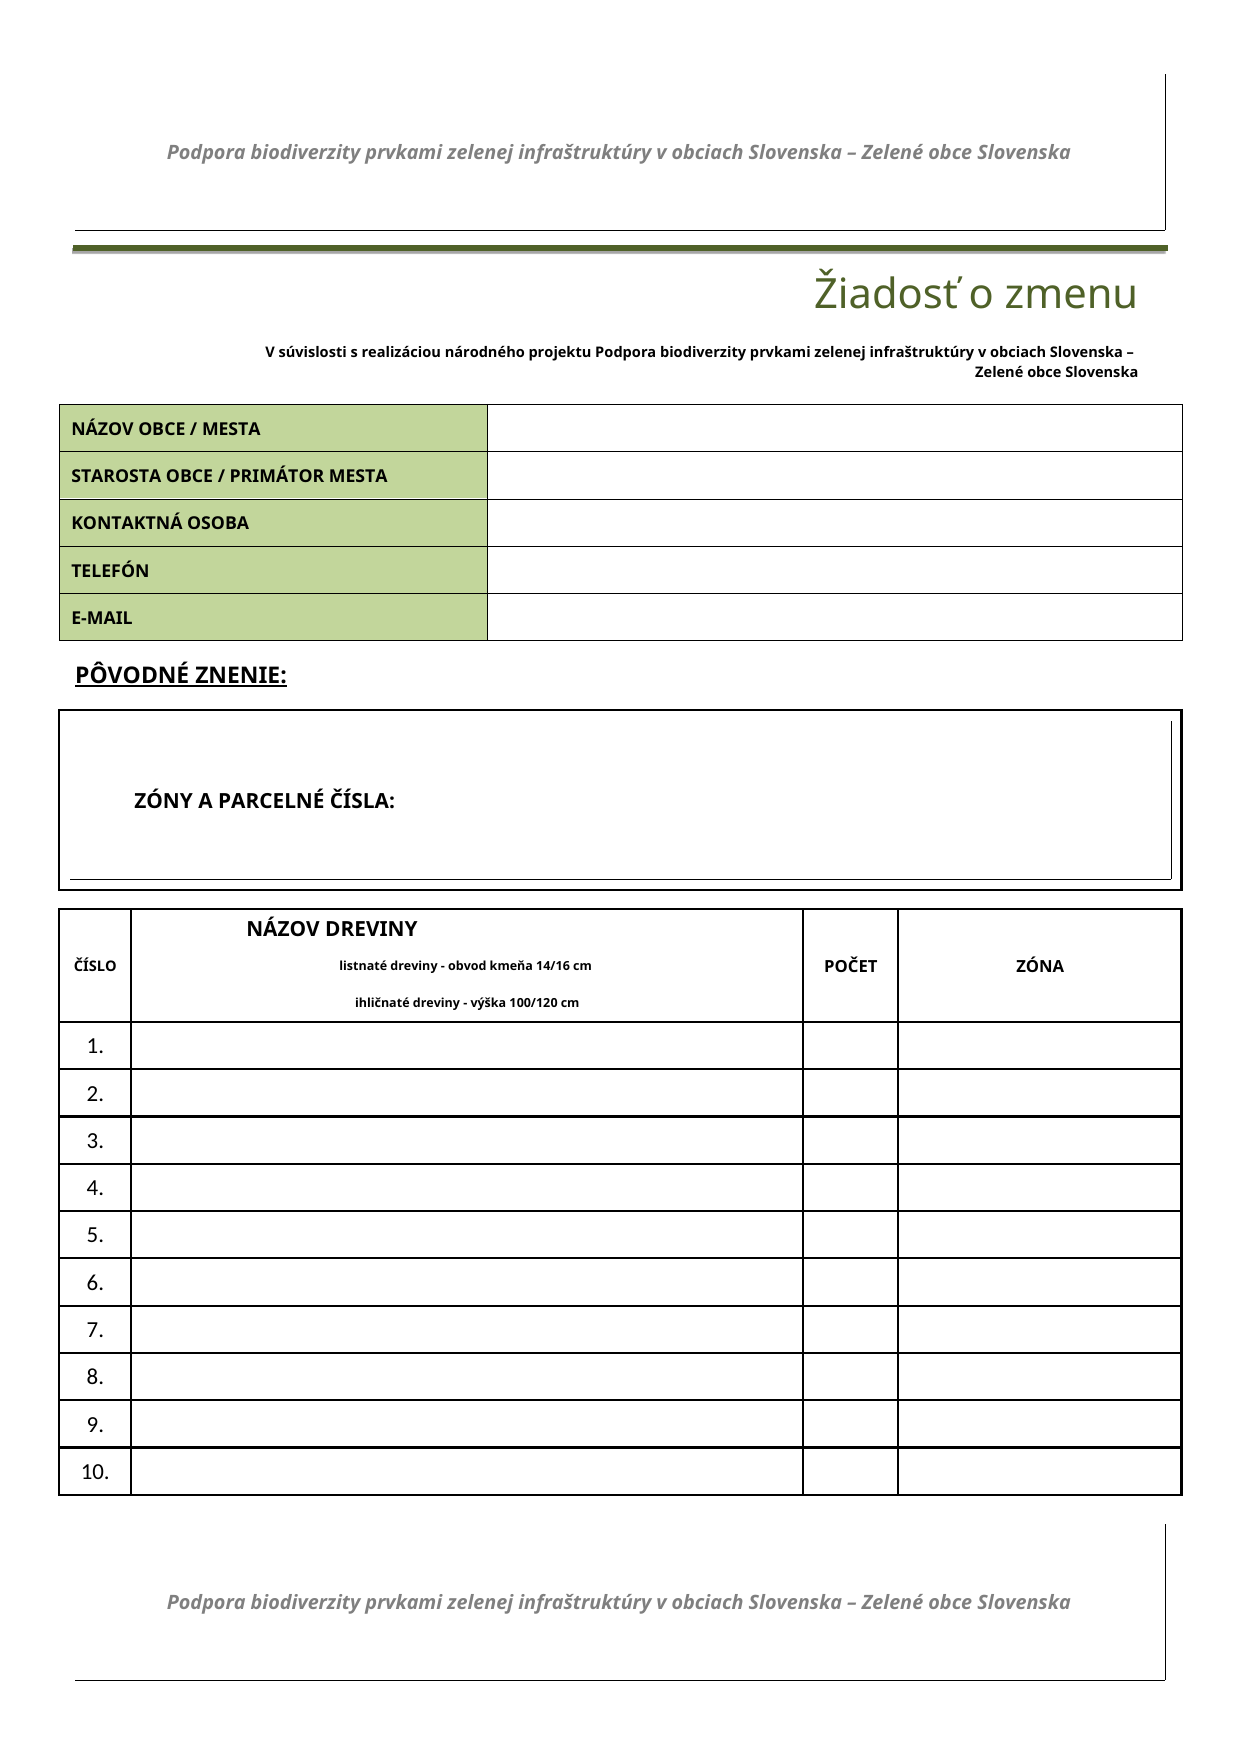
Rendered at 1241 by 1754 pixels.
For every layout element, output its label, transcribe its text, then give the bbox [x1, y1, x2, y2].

table_cell [899, 1070, 1180, 1115]
table_cell ihličnaté dreviny - výška 100/120 cm [132, 983, 802, 1021]
table_cell 10. [60, 1449, 130, 1494]
table_cell [488, 594, 1182, 640]
table_header POČET [804, 910, 897, 1021]
table_cell [899, 1449, 1180, 1494]
table_cell [804, 1212, 897, 1257]
table_cell [899, 1354, 1180, 1399]
table_cell KONTAKTNÁ OSOBA [60, 500, 487, 546]
table_cell [132, 1070, 802, 1115]
table_cell 7. [60, 1307, 130, 1352]
table_cell [132, 1259, 802, 1304]
table_cell 1. [60, 1023, 130, 1068]
table_cell listnaté dreviny - obvod kmeňa 14/16 cm [132, 946, 802, 983]
table_header ZÓNY A PARCELNÉ ČÍSLA: [60, 711, 1180, 889]
table_cell [804, 1118, 897, 1163]
table_header ZÓNA [899, 910, 1180, 1021]
table_cell [132, 1354, 802, 1399]
text V súvislosti s realizáciou národného projektu Podpora biodiverzity prvkami zelenej infraštruktúry v obciach Slovenska – [75, 342, 1138, 362]
table_cell [132, 1449, 802, 1494]
text Žiadosť o zmenu [75, 255, 1138, 320]
table_cell [132, 1023, 802, 1068]
table_cell [132, 1401, 802, 1446]
table_cell [899, 1401, 1180, 1446]
table_cell [804, 1165, 897, 1210]
table_header NÁZOV DREVINY [132, 910, 802, 946]
table_cell E-MAIL [60, 594, 487, 640]
table_cell TELEFÓN [60, 547, 487, 593]
table_cell 6. [60, 1259, 130, 1304]
table_cell 9. [60, 1401, 130, 1446]
table_cell [488, 452, 1182, 498]
table_cell 2. [60, 1070, 130, 1115]
table_cell [899, 1212, 1180, 1257]
table_cell [804, 1401, 897, 1446]
table_cell [804, 1259, 897, 1304]
table_cell [804, 1449, 897, 1494]
table_header NÁZOV OBCE / MESTA [60, 405, 487, 451]
table_cell STAROSTA OBCE / PRIMÁTOR MESTA [60, 452, 487, 498]
table_cell [488, 500, 1182, 546]
table_cell [132, 1307, 802, 1352]
table_cell 8. [60, 1354, 130, 1399]
table_cell [899, 1118, 1180, 1163]
table_header [488, 405, 1182, 451]
table_cell [899, 1165, 1180, 1210]
table_cell [132, 1118, 802, 1163]
table_cell [132, 1212, 802, 1257]
table_cell [804, 1354, 897, 1399]
text Zelené obce Slovenska [75, 362, 1138, 382]
table_cell [488, 547, 1182, 593]
table_cell 5. [60, 1212, 130, 1257]
table_cell [899, 1259, 1180, 1304]
table_cell [804, 1023, 897, 1068]
table_cell 4. [60, 1165, 130, 1210]
text PÔVODNÉ ZNENIE: [75, 658, 1165, 690]
table_cell [899, 1023, 1180, 1068]
table_cell [899, 1307, 1180, 1352]
table_cell 3. [60, 1118, 130, 1163]
table_cell [132, 1165, 802, 1210]
table_cell [804, 1307, 897, 1352]
table_header ČÍSLO [60, 910, 130, 1021]
table_cell [804, 1070, 897, 1115]
